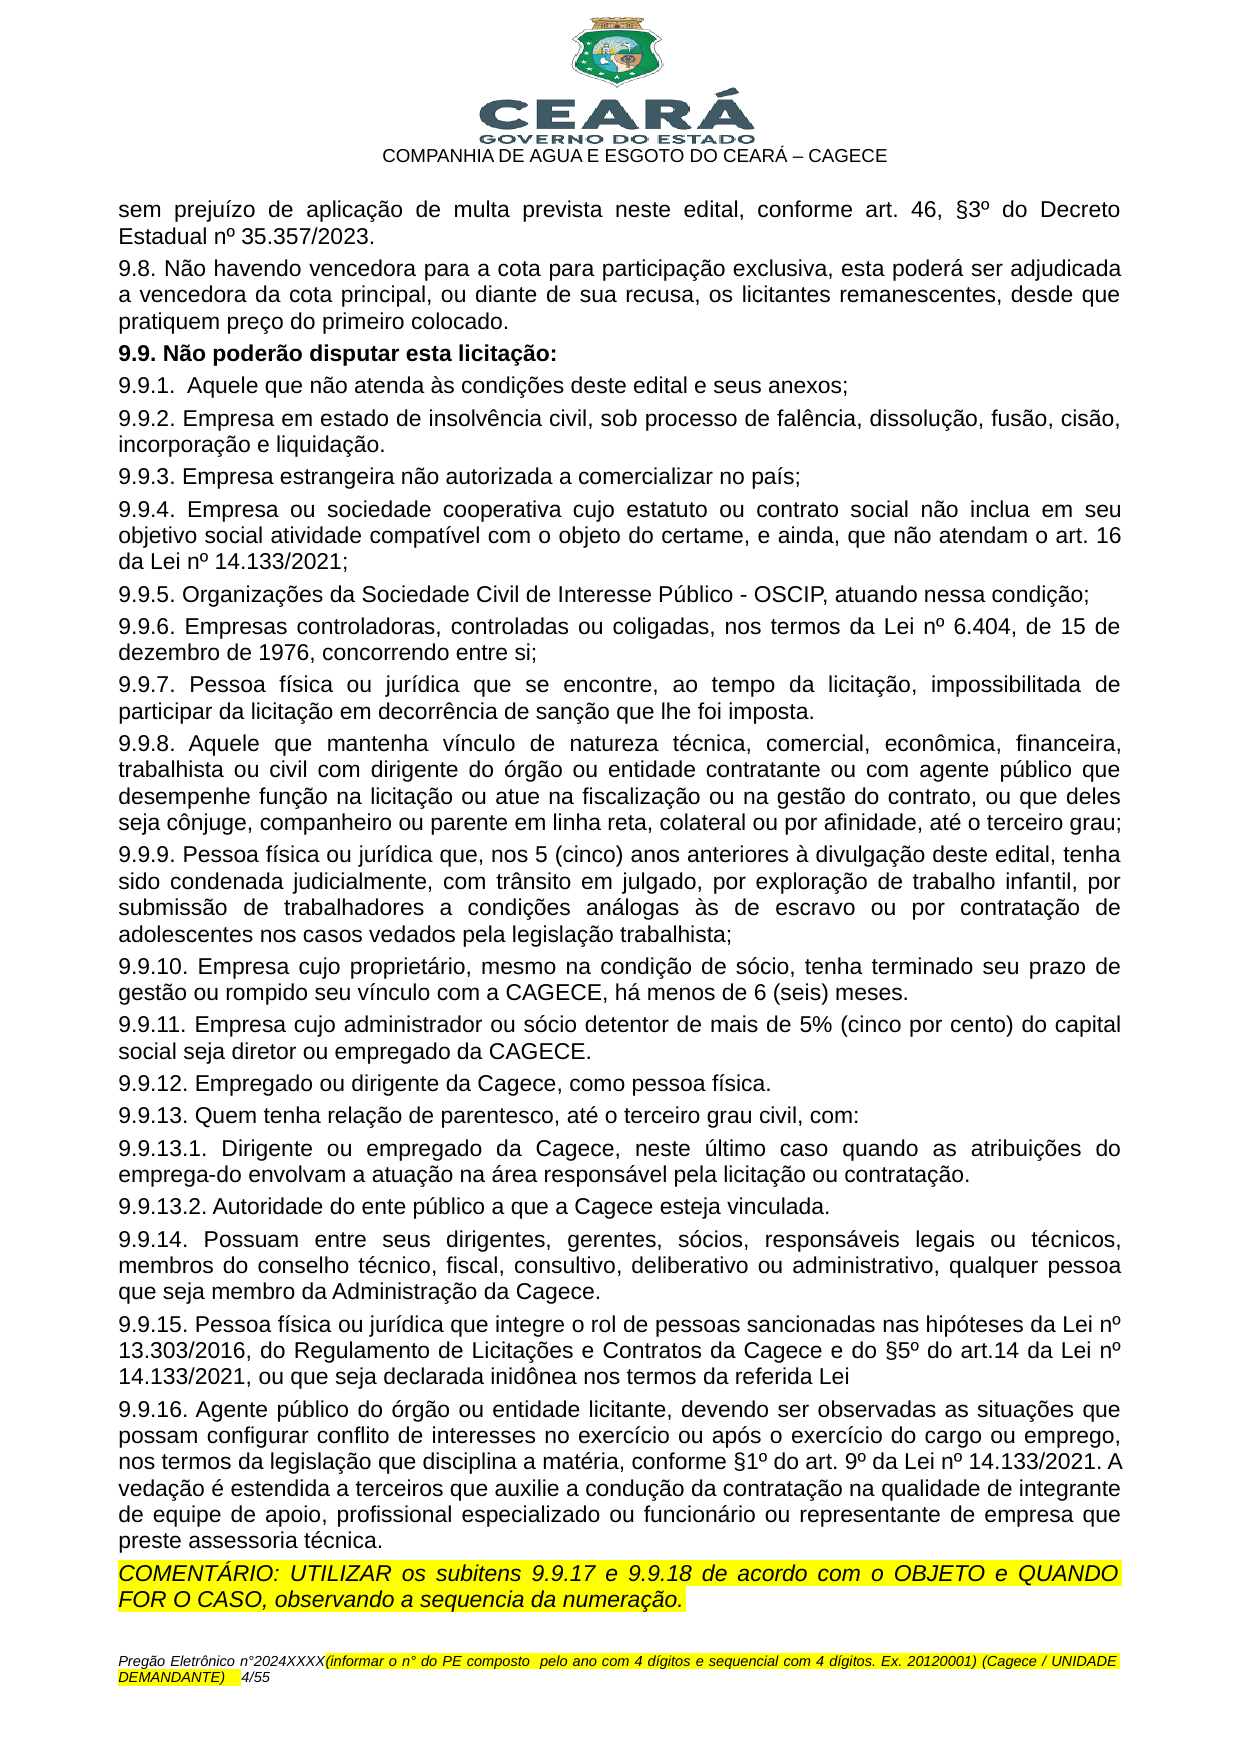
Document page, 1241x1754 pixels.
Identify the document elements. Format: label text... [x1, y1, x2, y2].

text 9.9.13.2. Autoridade do ente público a que a Cagece esteja vinculada. [118, 1193, 1122, 1220]
text 9.9.3. Empresa estrangeira não autorizada a comercializar no país; [118, 463, 1122, 489]
text 9.9.8. Aquele que mantenha vínculo de natureza técnica, comercial, econômica, financeira, trabalhista ou civil com dirigente do órgão ou entidade contratante ou com agente público que desempenhe função na licitação ou atue na fiscalização ou na gestão do contrato, ou que deles seja cônjuge, companheiro ou parente em linha reta, colateral ou por afinidade, até o terceiro grau; [118, 730, 1122, 836]
text 9.9.11. Empresa cujo administrador ou sócio detentor de mais de 5% (cinco por cento) do capital social seja diretor ou empregado da CAGECE. [118, 1011, 1122, 1064]
text 9.9.14. Possuam entre seus dirigentes, gerentes, sócios, responsáveis legais ou técnicos, membros do conselho técnico, fiscal, consultivo, deliberativo ou administrativo, qualquer pessoa que seja membro da Administração da Cagece. [118, 1226, 1122, 1305]
text 9.9.1. Aquele que não atenda às condições deste edital e seus anexos; [118, 372, 1122, 399]
text 9.9. Não poderão disputar esta licitação: [118, 340, 1122, 366]
text COMENTÁRIO: UTILIZAR os subitens 9.9.17 e 9.9.18 de acordo com o OBJETO e QUANDO FOR O CASO, observando a sequencia da numeração. [118, 1560, 1122, 1612]
picture [453, 12, 782, 148]
text 9.9.13.1. Dirigente ou empregado da Cagece, neste último caso quando as atribuições do emprega-do envolvam a atuação na área responsável pela licitação ou contratação. [118, 1135, 1122, 1187]
text 9.9.7. Pessoa física ou jurídica que se encontre, ao tempo da licitação, impossibilitada de participar da licitação em decorrência de sanção que lhe foi imposta. [118, 671, 1122, 724]
text 9.9.9. Pessoa física ou jurídica que, nos 5 (cinco) anos anteriores à divulgação deste edital, tenha sido condenada judicialmente, com trânsito em julgado, por exploração de trabalho infantil, por submissão de trabalhadores a condições análogas às de escravo ou por contratação de adolescentes nos casos vedados pela legislação trabalhista; [118, 841, 1122, 947]
text 9.9.10. Empresa cujo proprietário, mesmo na condição de sócio, tenha terminado seu prazo de gestão ou rompido seu vínculo com a CAGECE, há menos de 6 (seis) meses. [118, 953, 1122, 1006]
text 9.9.12. Empregado ou dirigente da Cagece, como pessoa física. [118, 1070, 1122, 1096]
text 9.9.15. Pessoa física ou jurídica que integre o rol de pessoas sancionadas nas hipóteses da Lei nº 13.303/2016, do Regulamento de Licitações e Contratos da Cagece e do §5º do art.14 da Lei nº 14.133/2021, ou que seja declarada inidônea nos termos da referida Lei [118, 1311, 1122, 1390]
text 9.9.5. Organizações da Sociedade Civil de Interesse Público - OSCIP, atuando nessa condição; [118, 581, 1122, 607]
text 9.9.6. Empresas controladoras, controladas ou coligadas, nos termos da Lei nº 6.404, de 15 de dezembro de 1976, concorrendo entre si; [118, 613, 1122, 666]
text 9.9.16. Agente público do órgão ou entidade licitante, devendo ser observadas as situações que possam configurar conflito de interesses no exercício ou após o exercício do cargo ou emprego, nos termos da legislação que disciplina a matéria, conforme §1º do art. 9º da Lei nº 14.133/2021. A vedação é estendida a terceiros que auxilie a condução da contratação na qualidade de integrante de equipe de apoio, profissional especializado ou funcionário ou representante de empresa que preste assessoria técnica. [118, 1396, 1122, 1554]
text 9.9.4. Empresa ou sociedade cooperativa cujo estatuto ou contrato social não inclua em seu objetivo social atividade compatível com o objeto do certame, e ainda, que não atendam o art. 16 da Lei nº 14.133/2021; [118, 496, 1122, 574]
text 9.8. Não havendo vencedora para a cota para participação exclusiva, esta poderá ser adjudicada a vencedora da cota principal, ou diante de sua recusa, os licitantes remanescentes, desde que pratiquem preço do primeiro colocado. [118, 255, 1122, 334]
text 9.9.2. Empresa em estado de insolvência civil, sob processo de falência, dissolução, fusão, cisão, incorporação e liquidação. [118, 404, 1122, 457]
text 9.9.13. Quem tenha relação de parentesco, até o terceiro grau civil, com: [118, 1102, 1122, 1129]
text sem prejuízo de aplicação de multa prevista neste edital, conforme art. 46, §3º do Decreto Estadual nº 35.357/2023. [118, 196, 1122, 249]
